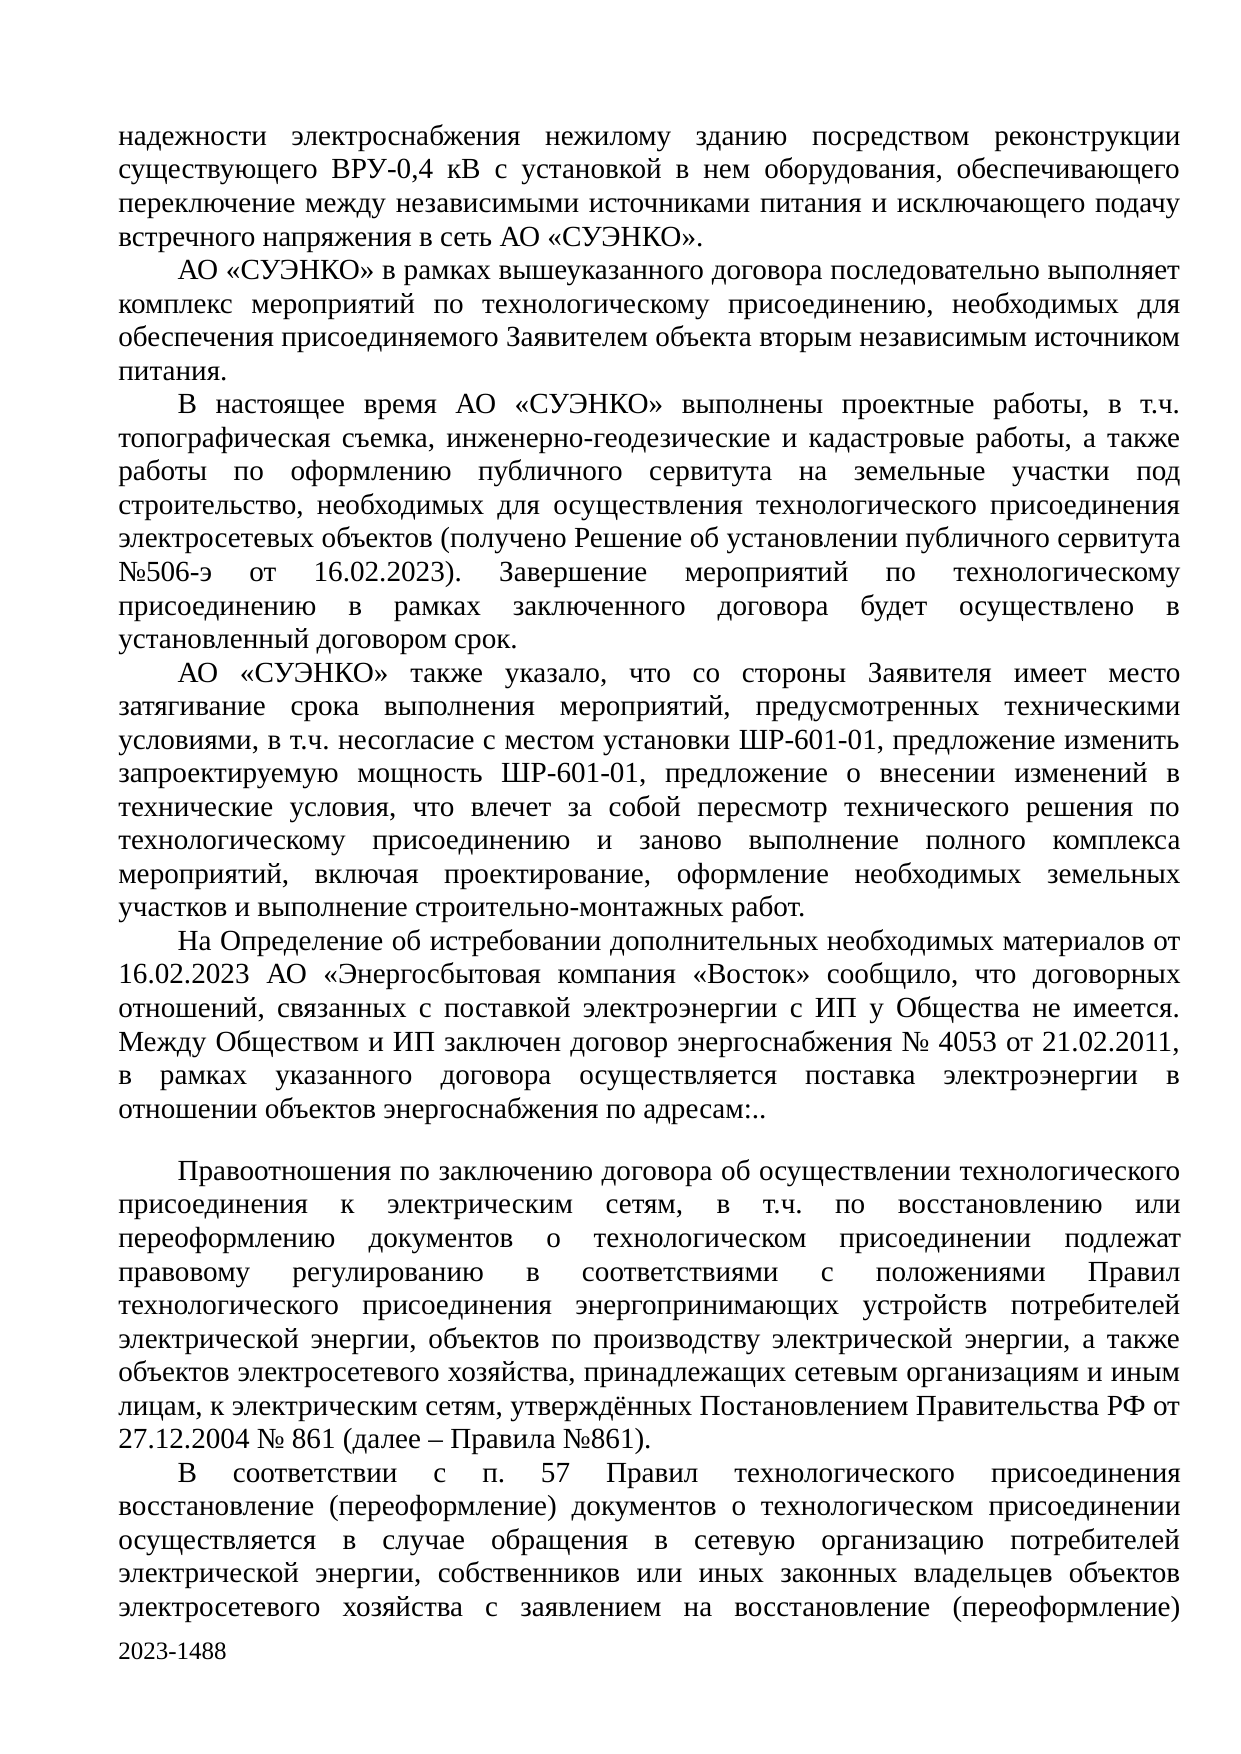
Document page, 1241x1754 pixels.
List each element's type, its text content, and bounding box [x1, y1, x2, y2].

text На Определение об истребовании дополнительных необходимых материалов от 16.02.2023 АО «Энергосбытовая компания «Восток» сообщило, что договорных отношений, связанных с поставкой электроэнергии с ИП у Общества не имеется. Между Обществом и ИП заключен договор энергоснабжения № 4053 от 21.02.2011, в рамках указанного договора осуществляется поставка электроэнергии в отношении объектов энергоснабжения по адресам:.. [118, 923, 1181, 1124]
text Правоотношения по заключению договора об осуществлении технологического присоединения к электрическим сетям, в т.ч. по восстановлению или переоформлению документов о технологическом присоединении подлежат правовому регулированию в соответствиями с положениями Правил технологического присоединения энергопринимающих устройств потребителей электрической энергии, объектов по производству электрической энергии, а также объектов электросетевого хозяйства, принадлежащих сетевым организациям и иным лицам, к электрическим сетям, утверждённых Постановлением Правительства РФ от 27.12.2004 № 861 (далее – Правила №861). [118, 1153, 1181, 1455]
text АО «СУЭНКО» в рамках вышеуказанного договора последовательно выполняет комплекс мероприятий по технологическому присоединению, необходимых для обеспечения присоединяемого Заявителем объекта вторым независимым источником питания. [118, 252, 1181, 386]
text В соответствии с п. 57 Правил технологического присоединения восстановление (переоформление) документов о технологическом присоединении осуществляется в случае обращения в сетевую организацию потребителей электрической энергии, собственников или иных законных владельцев объектов электросетевого хозяйства с заявлением на восстановление (переоформление) [118, 1455, 1181, 1623]
text надежности электроснабжения нежилому зданию посредством реконструкции существующего ВРУ-0,4 кВ с установкой в нем оборудования, обеспечивающего переключение между независимыми источниками питания и исключающего подачу встречного напряжения в сеть АО «СУЭНКО». [118, 118, 1181, 252]
text В настоящее время АО «СУЭНКО» выполнены проектные работы, в т.ч. топографическая съемка, инженерно-геодезические и кадастровые работы, а также работы по оформлению публичного сервитута на земельные участки под строительство, необходимых для осуществления технологического присоединения электросетевых объектов (получено Решение об установлении публичного сервитута №506-э от 16.02.2023). Завершение мероприятий по технологическому присоединению в рамках заключенного договора будет осуществлено в установленный договором срок. [118, 386, 1181, 655]
text АО «СУЭНКО» также указало, что со стороны Заявителя имеет место затягивание срока выполнения мероприятий, предусмотренных техническими условиями, в т.ч. несогласие с местом установки ШР-601-01, предложение изменить запроектируемую мощность ШР-601-01, предложение о внесении изменений в технические условия, что влечет за собой пересмотр технического решения по технологическому присоединению и заново выполнение полного комплекса мероприятий, включая проектирование, оформление необходимых земельных участков и выполнение строительно-монтажных работ. [118, 655, 1181, 923]
